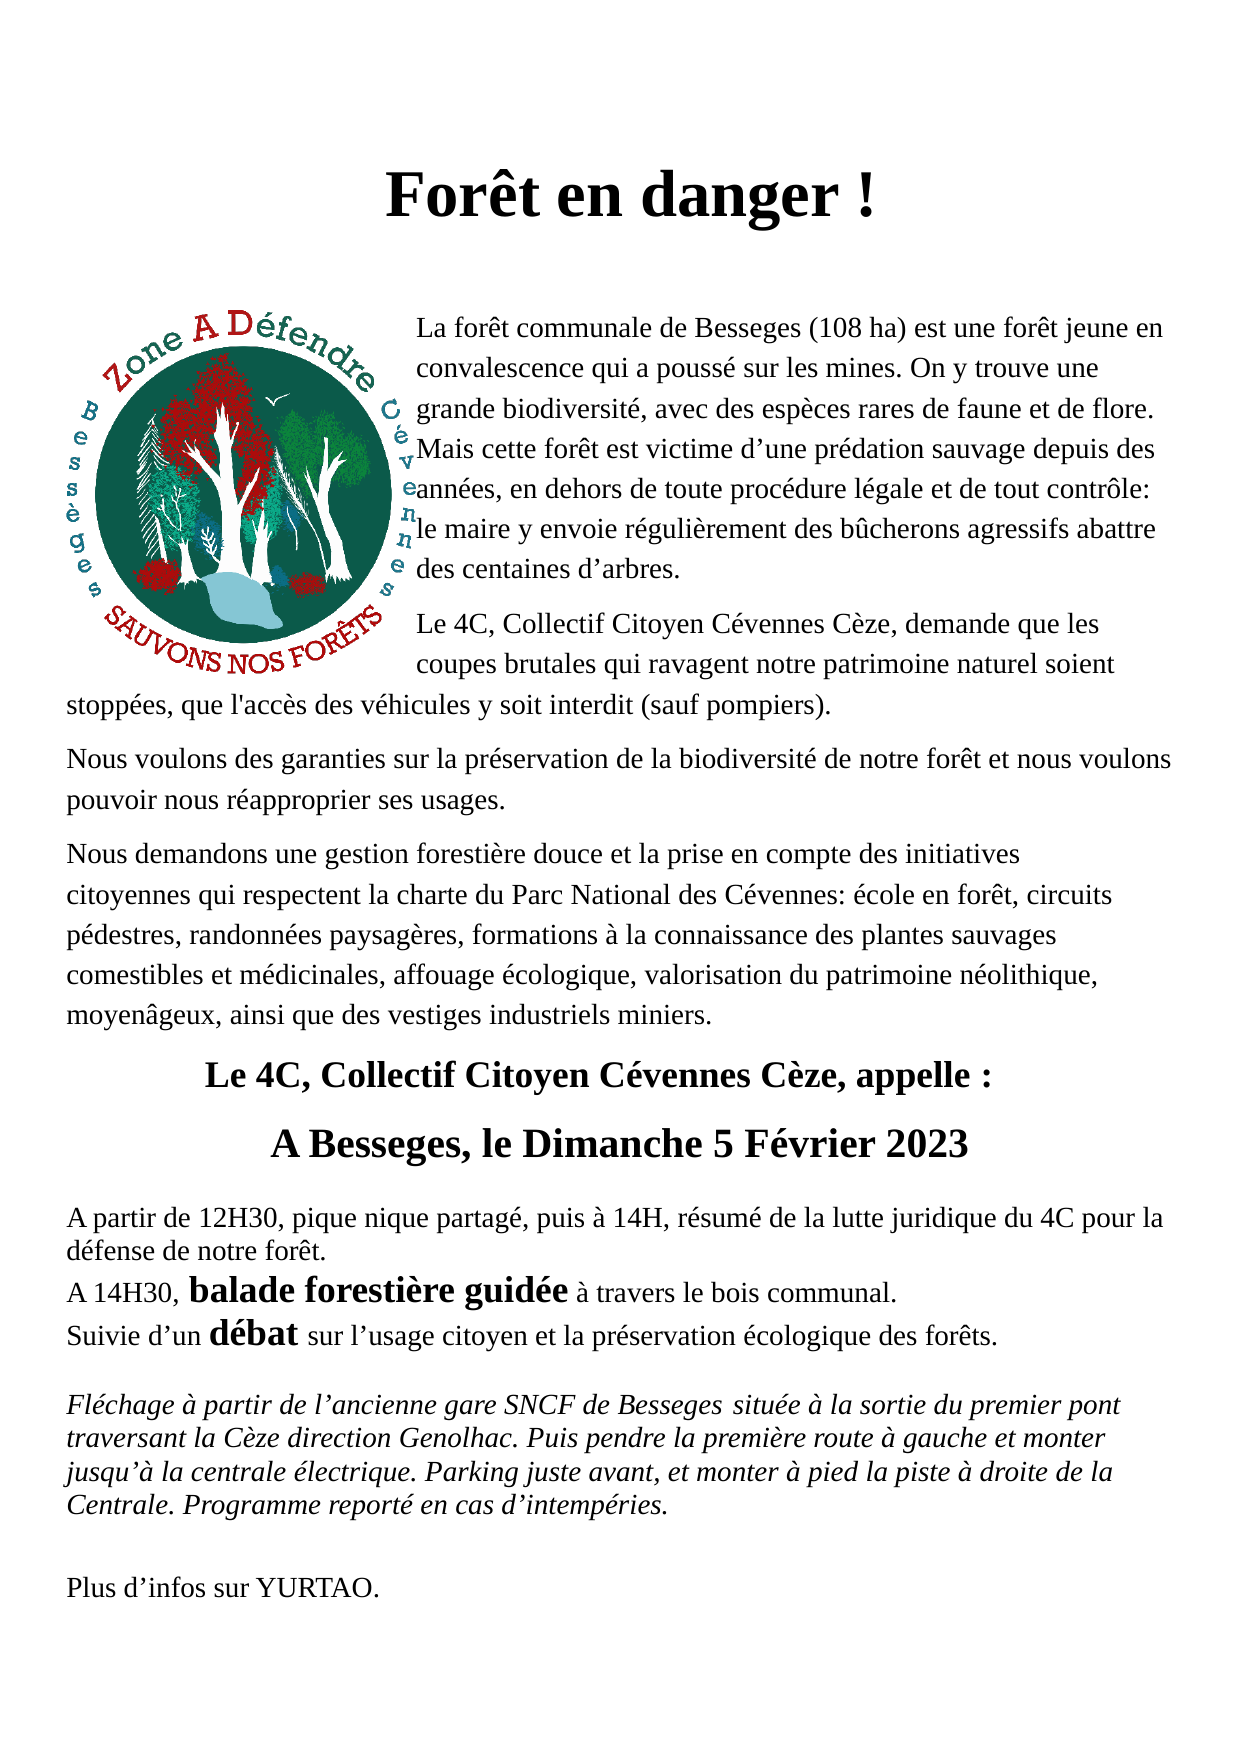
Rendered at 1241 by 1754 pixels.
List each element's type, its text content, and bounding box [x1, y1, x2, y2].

text A Besseges, le Dimanche 5 Février 2023 [66, 1118, 1175, 1166]
text Forêt en danger ! [66, 155, 1175, 231]
picture [66, 310, 416, 674]
text A partir de 12H30, pique nique partagé, puis à 14H, résumé de la lutte juridique du 4C pour la défense de notre forêt. [66, 1200, 1175, 1267]
text A 14H30, balade forestière guidée à travers le bois communal. [66, 1267, 1175, 1310]
text Le 4C, Collectif Citoyen Cévennes Cèze, demande que les coupes brutales qui ravagent notre patrimoine naturel soient stoppées, que l'accès des véhicules y soit interdit (sauf pompiers). [66, 606, 1175, 720]
text Fléchage à partir de l’ancienne gare SNCF de Besseges située à la sortie du premier pont traversant la Cèze direction Genolhac. Puis pendre la première route à gauche et monter jusqu’à la centrale électrique. Parking juste avant, et monter à pied la piste à droite de la Centrale. Programme reporté en cas d’intempéries. [66, 1387, 1175, 1521]
text La forêt communale de Besseges (108 ha) est une forêt jeune en convalescence qui a poussé sur les mines. On y trouve une grande biodiversité, avec des espèces rares de faune et de flore. Mais cette forêt est victime d’une prédation sauvage depuis des années, en dehors de toute procédure légale et de tout contrôle: le maire y envoie régulièrement des bûcherons agressifs abattre des centaines d’arbres. [416, 310, 1175, 585]
text Suivie d’un débat sur l’usage citoyen et la préservation écologique des forêts. [66, 1310, 1175, 1353]
text Nous demandons une gestion forestière douce et la prise en compte des initiatives citoyennes qui respectent la charte du Parc National des Cévennes: école en forêt, circuits pédestres, randonnées paysagères, formations à la connaissance des plantes sauvages comestibles et médicinales, affouage écologique, valorisation du patrimoine néolithique, moyenâgeux, ainsi que des vestiges industriels miniers. [66, 837, 1175, 1031]
text Le 4C, Collectif Citoyen Cévennes Cèze, appelle : [66, 1052, 1175, 1095]
text Plus d’infos sur YURTAO. [66, 1570, 1175, 1603]
text Nous voulons des garanties sur la préservation de la biodiversité de notre forêt et nous voulons pouvoir nous réapproprier ses usages. [66, 742, 1175, 815]
